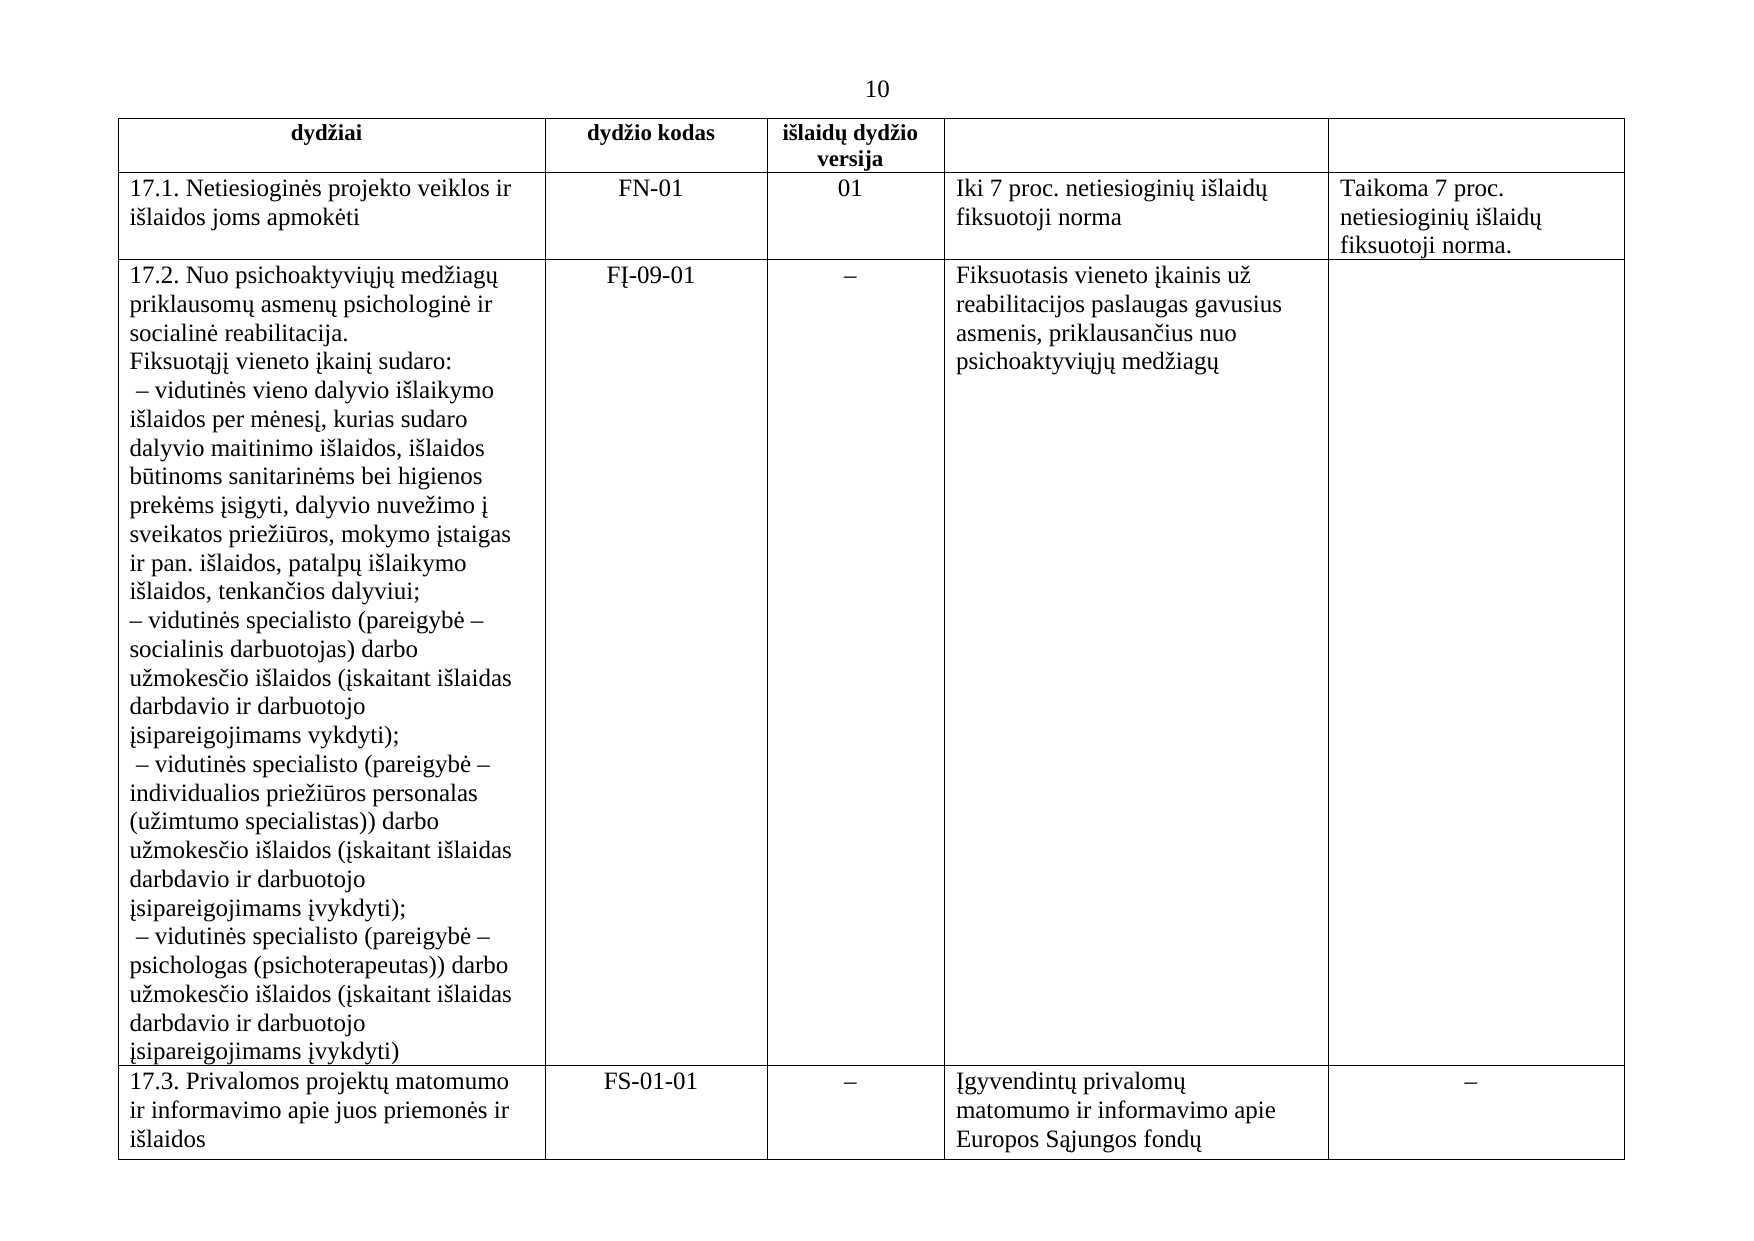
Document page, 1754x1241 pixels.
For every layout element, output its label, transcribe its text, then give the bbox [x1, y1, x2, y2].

table_cell 17.2. Nuo psichoaktyviųjų medžiagų priklausomų asmenų psichologinė ir socialinė reabilitacija. Fiksuotąjį vieneto įkainį sudaro: – vidutinės vieno dalyvio išlaikymo išlaidos per mėnesį, kurias sudaro dalyvio maitinimo išlaidos, išlaidos būtinoms sanitarinėms bei higienos prekėms įsigyti, dalyvio nuvežimo į sveikatos priežiūros, mokymo įstaigas ir pan. išlaidos, patalpų išlaikymo išlaidos, tenkančios dalyviui; – vidutinės specialisto (pareigybė – socialinis darbuotojas) darbo užmokesčio išlaidos (įskaitant išlaidas darbdavio ir darbuotojo įsipareigojimams vykdyti); – vidutinės specialisto (pareigybė – individualios priežiūros personalas (užimtumo specialistas)) darbo užmokesčio išlaidos (įskaitant išlaidas darbdavio ir darbuotojo įsipareigojimams įvykdyti); – vidutinės specialisto (pareigybė – psichologas (psichoterapeutas)) darbo užmokesčio išlaidos (įskaitant išlaidas darbdavio ir darbuotojo įsipareigojimams įvykdyti) [119, 260, 545, 1065]
table_cell 01 [768, 173, 944, 259]
table_cell dydžio kodas [546, 119, 767, 172]
table_cell išlaidų dydžio versija [768, 119, 944, 172]
table_cell – [1329, 1066, 1624, 1158]
table_cell – [768, 260, 944, 1065]
table_cell dydžiai [119, 119, 545, 172]
table_cell – [768, 1066, 944, 1158]
table_cell FN-01 [546, 173, 767, 259]
table_cell FS-01-01 [546, 1066, 767, 1158]
table_cell Įgyvendintų privalomų matomumo ir informavimo apie Europos Sąjungos fondų [945, 1066, 1328, 1158]
table_cell FĮ-09-01 [546, 260, 767, 1065]
table_cell 17.1. Netiesioginės projekto veiklos ir išlaidos joms apmokėti [119, 173, 545, 259]
table_cell 17.3. Privalomos projektų matomumo ir informavimo apie juos priemonės ir išlaidos [119, 1066, 545, 1158]
table_cell [1329, 119, 1624, 172]
table_cell [945, 119, 1328, 172]
table_cell Iki 7 proc. netiesioginių išlaidų fiksuotoji norma [945, 173, 1328, 259]
table_cell [1329, 260, 1624, 1065]
table_cell Fiksuotasis vieneto įkainis už reabilitacijos paslaugas gavusius asmenis, priklausančius nuo psichoaktyviųjų medžiagų [945, 260, 1328, 1065]
table_cell Taikoma 7 proc. netiesioginių išlaidų fiksuotoji norma. [1329, 173, 1624, 259]
